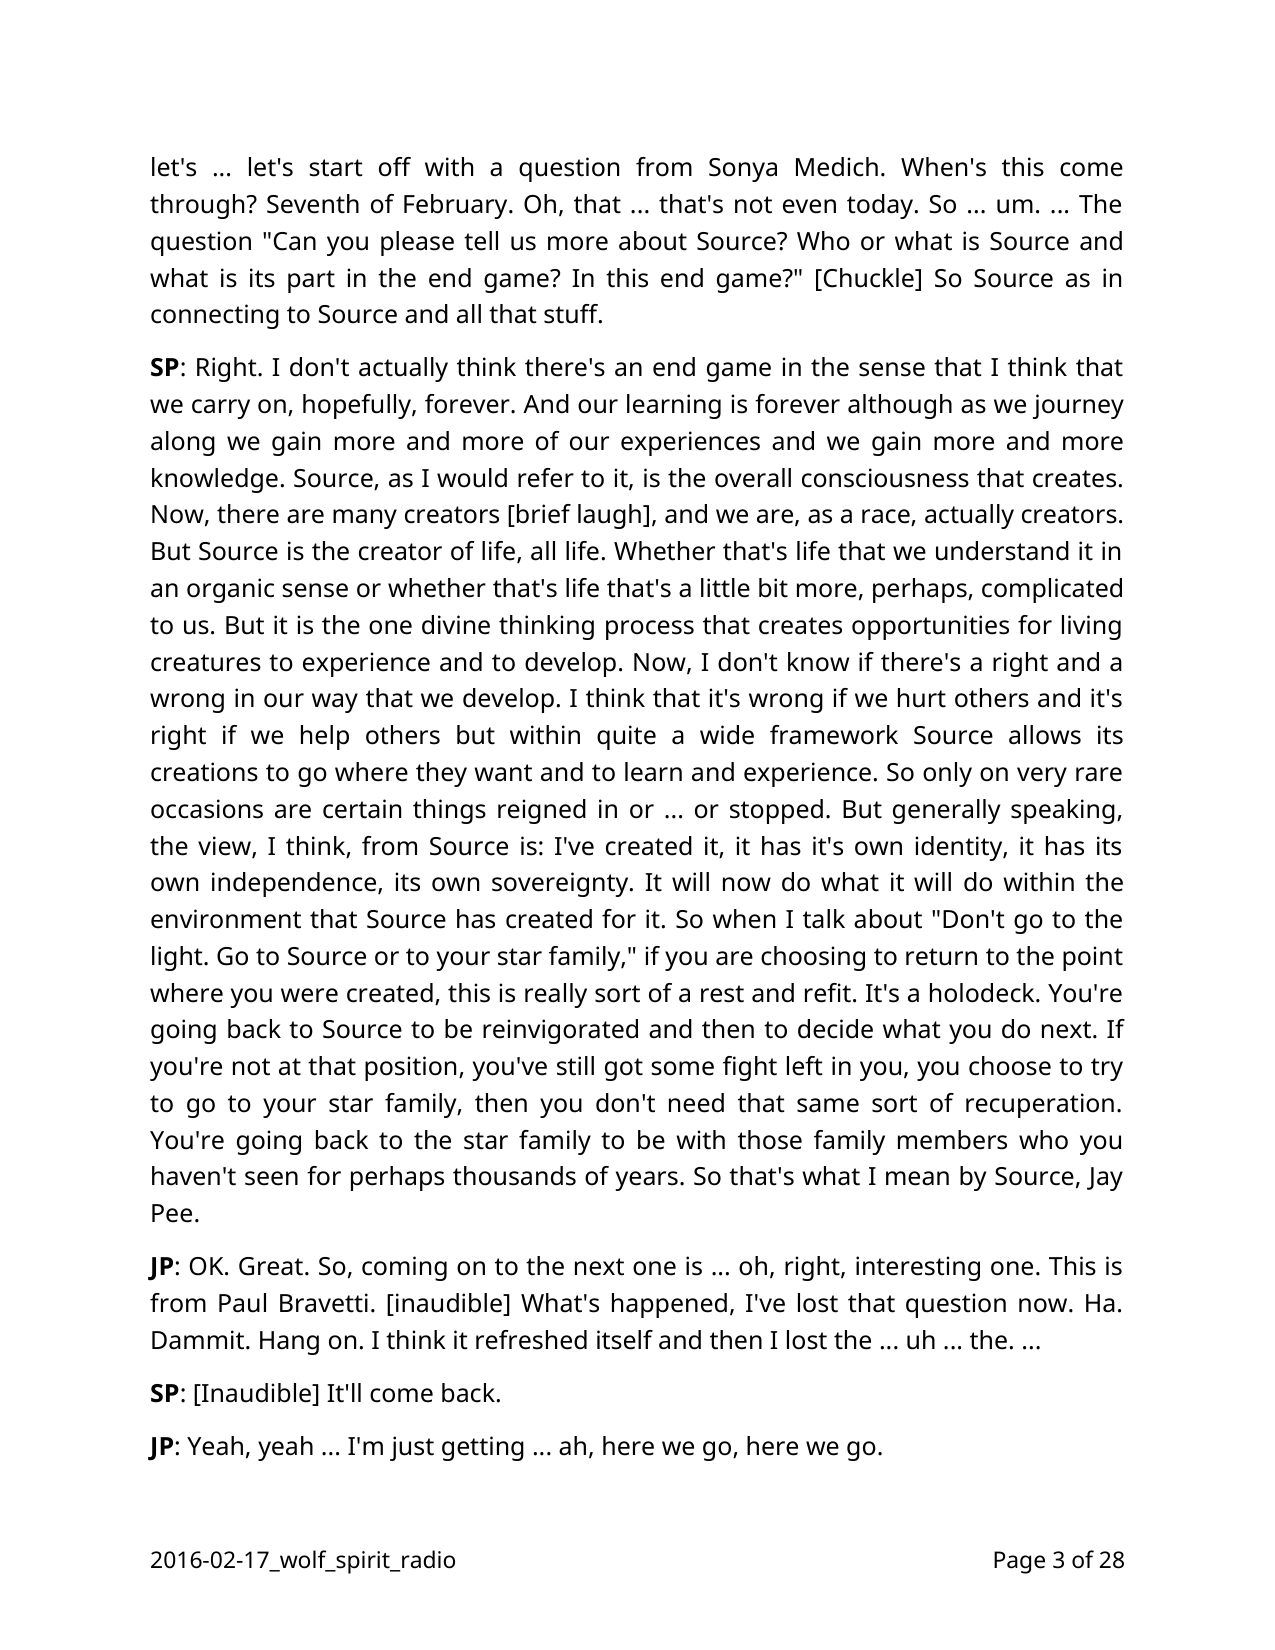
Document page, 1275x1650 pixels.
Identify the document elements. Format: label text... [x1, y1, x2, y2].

text SP: [Inaudible] It'll come back. [150, 1375, 1125, 1409]
text let's ... let's start off with a question from Sonya Medich. When's this come through? Seventh of February. Oh, that ... that's not even today. So ... um. ... The question "Can you please tell us more about Source? Who or what is Source and what is its part in the end game? In this end game?" [Chuckle] So Source as in connecting to Source and all that stuff. [150, 150, 1125, 331]
text JP: OK. Great. So, coming on to the next one is ... oh, right, interesting one. This is from Paul Bravetti. [inaudible] What's happened, I've lost that question now. Ha. Dammit. Hang on. I think it refreshed itself and then I lost the ... uh ... the. ... [150, 1249, 1125, 1356]
text JP: Yeah, yeah ... I'm just getting ... ah, here we go, here we go. [150, 1428, 1125, 1462]
text SP: Right. I don't actually think there's an end game in the sense that I think that we carry on, hopefully, forever. And our learning is forever although as we journey along we gain more and more of our experiences and we gain more and more knowledge. Source, as I would refer to it, is the overall consciousness that creates. Now, there are many creators [brief laugh], and we are, as a race, actually creators. But Source is the creator of life, all life. Whether that's life that we understand it in an organic sense or whether that's life that's a little bit more, perhaps, complicated to us. But it is the one divine thinking process that creates opportunities for living creatures to experience and to develop. Now, I don't know if there's a right and a wrong in our way that we develop. I think that it's wrong if we hurt others and it's right if we help others but within quite a wide framework Source allows its creations to go where they want and to learn and experience. So only on very rare occasions are certain things reigned in or ... or stopped. But generally speaking, the view, I think, from Source is: I've created it, it has it's own identity, it has its own independence, its own sovereignty. It will now do what it will do within the environment that Source has created for it. So when I talk about "Don't go to the light. Go to Source or to your star family," if you are choosing to return to the point where you were created, this is really sort of a rest and refit. It's a holodeck. You're going back to Source to be reinvigorated and then to decide what you do next. If you're not at that position, you've still got some fight left in you, you choose to try to go to your star family, then you don't need that same sort of recuperation. You're going back to the star family to be with those family members who you haven't seen for perhaps thousands of years. So that's what I mean by Source, Jay Pee. [150, 350, 1125, 1230]
